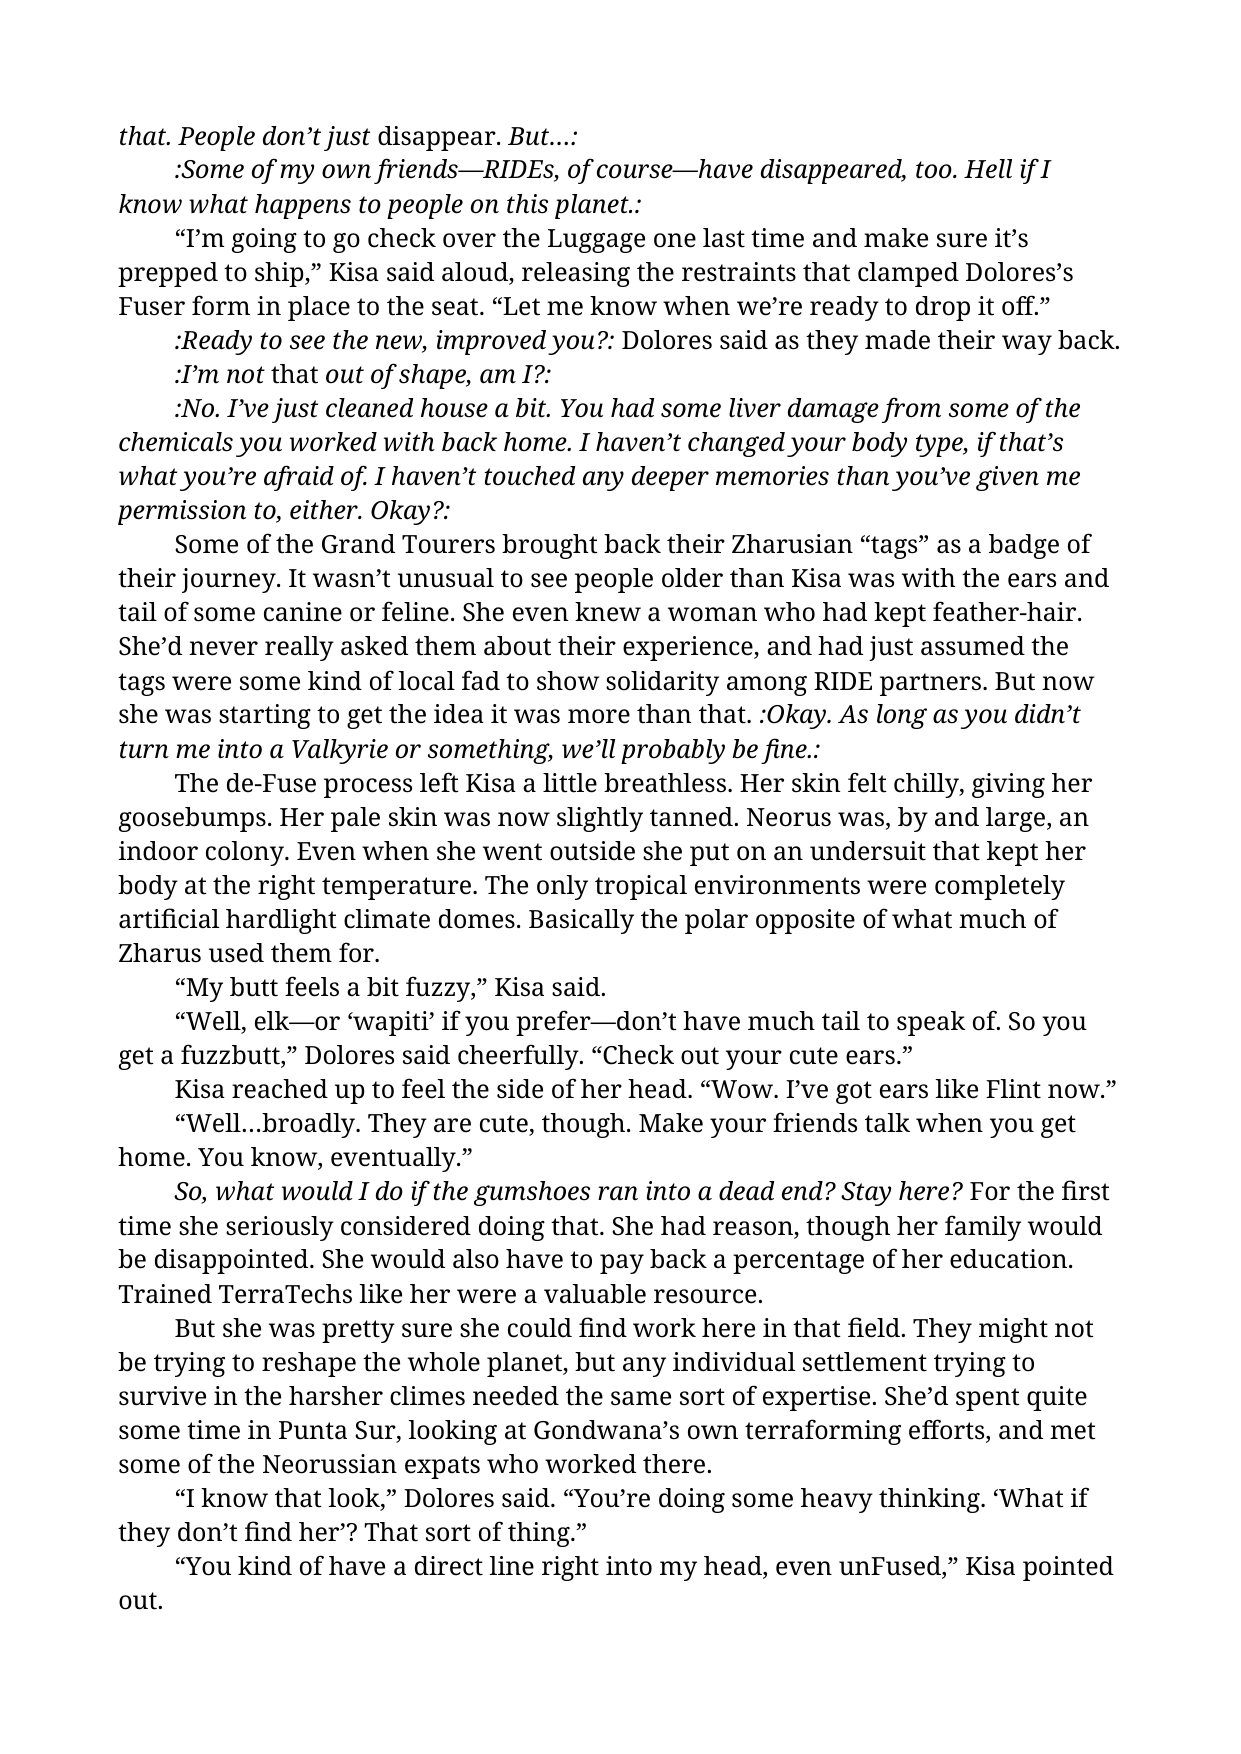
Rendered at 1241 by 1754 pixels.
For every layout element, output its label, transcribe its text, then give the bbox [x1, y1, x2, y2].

text “My butt feels a bit fuzzy,” Kisa said. [118, 970, 1122, 1004]
text :Some of my own friends—RIDEs, of course—have disappeared, too. Hell if I know what happens to people on this planet.: [118, 152, 1122, 220]
text “Well, elk—or ‘wapiti’ if you prefer—don’t have much tail to speak of. So you get a fuzzbutt,” Dolores said cheerfully. “Check out your cute ears.” [118, 1004, 1122, 1072]
text “I know that look,” Dolores said. “You’re doing some heavy thinking. ‘What if they don’t find her’? That sort of thing.” [118, 1481, 1122, 1549]
text But she was pretty sure she could find work here in that field. They might not be trying to reshape the whole planet, but any individual settlement trying to survive in the harsher climes needed the same sort of expertise. She’d spent quite some time in Punta Sur, looking at Gondwana’s own terraforming efforts, and met some of the Neorussian expats who worked there. [118, 1310, 1122, 1481]
text that. People don’t just disappear. But…: [118, 118, 1122, 152]
text :I’m not that out of shape, am I?: [118, 357, 1122, 391]
text Kisa reached up to feel the side of her head. “Wow. I’ve got ears like Flint now.” [118, 1072, 1122, 1106]
text Some of the Grand Tourers brought back their Zharusian “tags” as a badge of their journey. It wasn’t unusual to see people older than Kisa was with the ears and tail of some canine or feline. She even knew a woman who had kept feather-hair. She’d never really asked them about their experience, and had just assumed the tags were some kind of local fad to show solidarity among RIDE partners. But now she was starting to get the idea it was more than that. :Okay. As long as you didn’t turn me into a Valkyrie or something, we’ll probably be fine.: [118, 527, 1122, 765]
text The de-Fuse process left Kisa a little breathless. Her skin felt chilly, giving her goosebumps. Her pale skin was now slightly tanned. Neorus was, by and large, an indoor colony. Even when she went outside she put on an undersuit that kept her body at the right temperature. The only tropical environments were completely artificial hardlight climate domes. Basically the polar opposite of what much of Zharus used them for. [118, 765, 1122, 970]
text So, what would I do if the gumshoes ran into a dead end? Stay here? For the first time she seriously considered doing that. She had reason, though her family would be disappointed. She would also have to pay back a percentage of her education. Trained TerraTechs like her were a valuable resource. [118, 1174, 1122, 1310]
text “I’m going to go check over the Luggage one last time and make sure it’s prepped to ship,” Kisa said aloud, releasing the restraints that clamped Dolores’s Fuser form in place to the seat. “Let me know when we’re ready to drop it off.” [118, 220, 1122, 322]
text :Ready to see the new, improved you?: Dolores said as they made their way back. [118, 322, 1122, 357]
text :No. I’ve just cleaned house a bit. You had some liver damage from some of the chemicals you worked with back home. I haven’t changed your body type, if that’s what you’re afraid of. I haven’t touched any deeper memories than you’ve given me permission to, either. Okay?: [118, 391, 1122, 527]
text “You kind of have a direct line right into my head, even unFused,” Kisa pointed out. [118, 1549, 1122, 1617]
text “Well…broadly. They are cute, though. Make your friends talk when you get home. You know, eventually.” [118, 1106, 1122, 1174]
